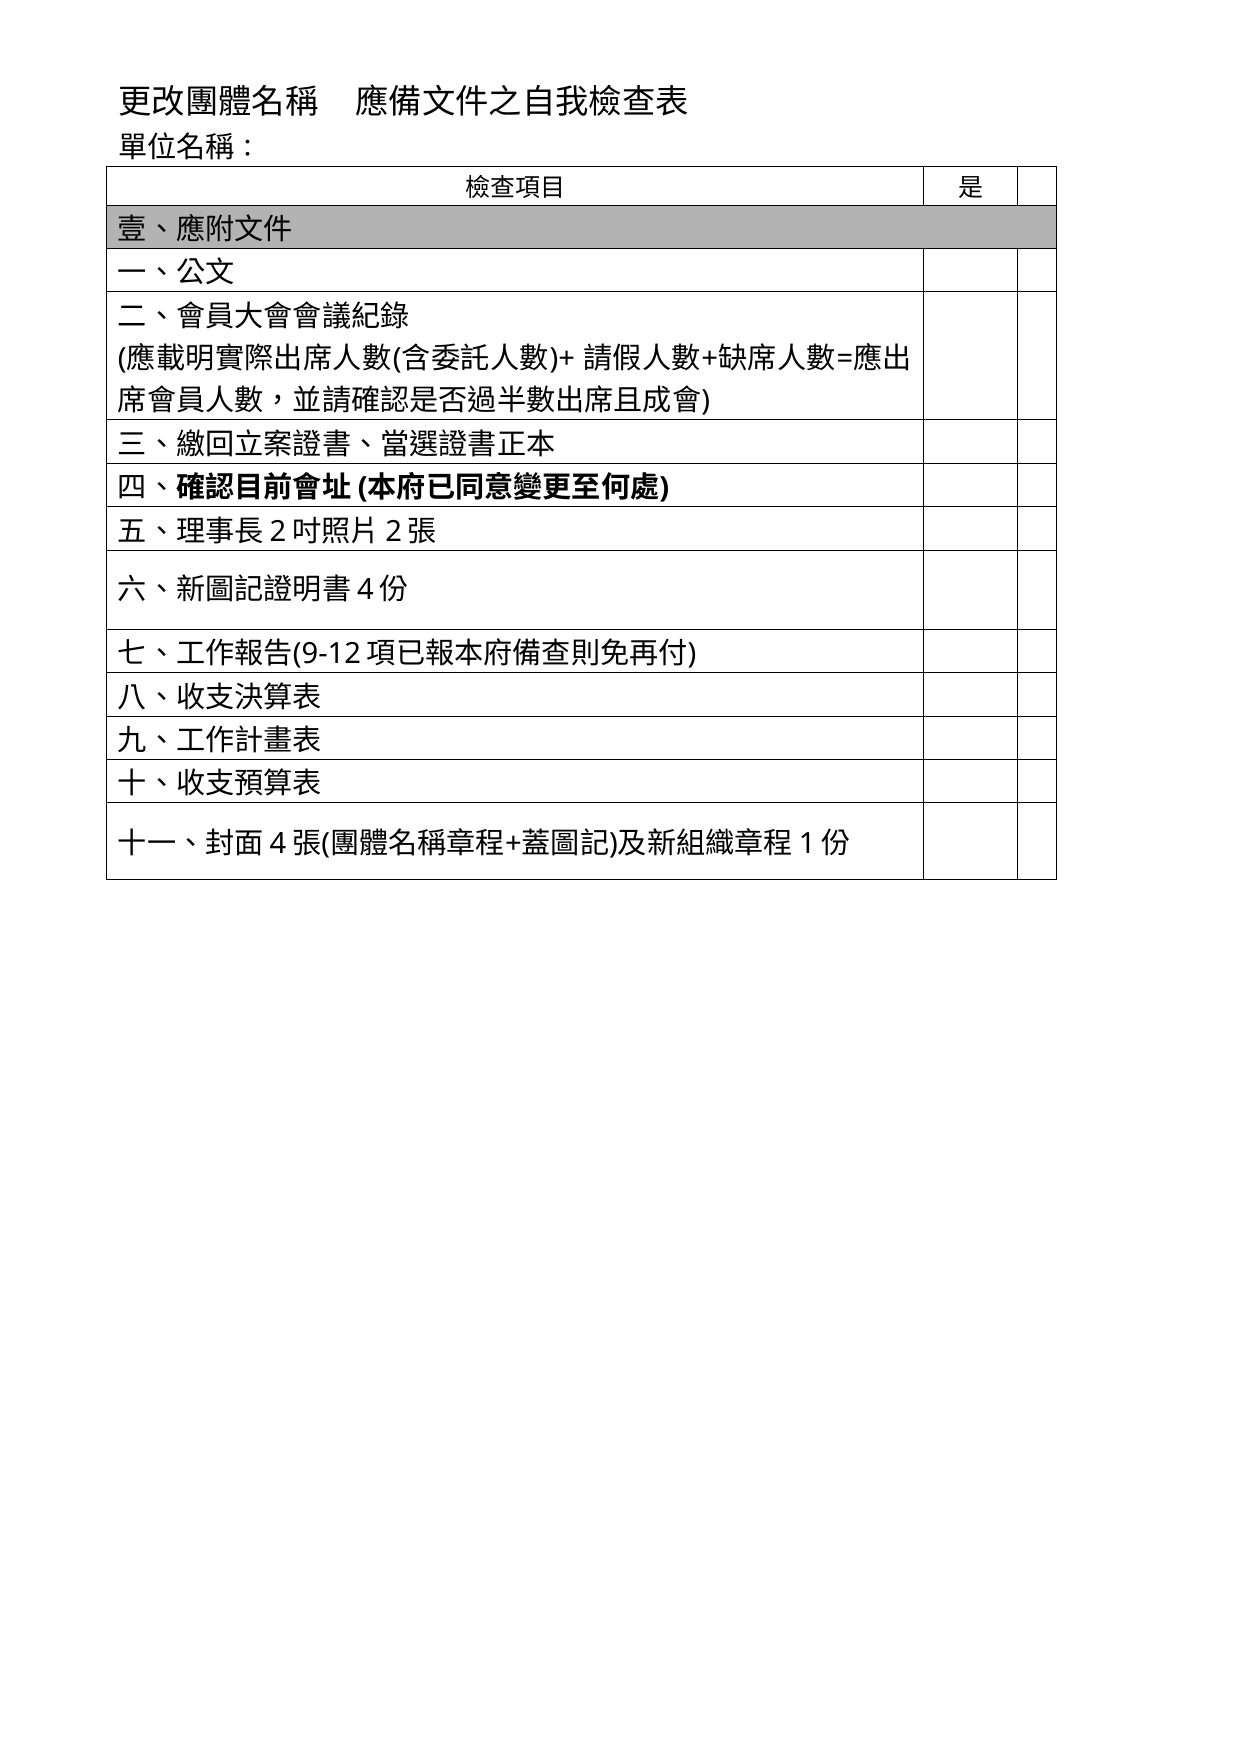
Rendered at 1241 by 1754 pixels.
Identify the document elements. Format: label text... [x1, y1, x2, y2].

table_cell 九、工作計畫表 [107, 717, 923, 759]
table_cell [1018, 803, 1056, 879]
table_cell 壹、應附文件 [107, 206, 1056, 248]
table_cell [924, 420, 1017, 463]
table_cell 七、工作報告(9-12項已報本府備查則免再付) [107, 630, 923, 672]
table_cell [924, 717, 1017, 759]
text 單位名稱： [118, 123, 1122, 166]
table_cell [924, 551, 1017, 629]
table_cell [1018, 760, 1056, 802]
table_cell 一、公文 [107, 249, 923, 291]
table_cell 五、理事長2吋照片2張 [107, 507, 923, 549]
table_header 是 [924, 167, 1017, 204]
table_cell [1018, 717, 1056, 759]
table_cell [924, 464, 1017, 506]
table_cell [1018, 420, 1056, 463]
table_cell [924, 760, 1017, 802]
table_cell 八、收支決算表 [107, 673, 923, 716]
table_header 檢查項目 [107, 167, 923, 204]
table_cell [1018, 673, 1056, 716]
table_cell 四、確認目前會址 (本府已同意變更至何處) [107, 464, 923, 506]
table_cell 十一、封面4張(團體名稱章程+蓋圖記)及新組織章程1份 [107, 803, 923, 879]
table_cell [1018, 507, 1056, 549]
table_header [1018, 167, 1056, 204]
table_cell [924, 292, 1017, 419]
table_cell [1018, 249, 1056, 291]
table_cell 六、新圖記證明書4份 [107, 551, 923, 629]
table_cell 三、繳回立案證書、當選證書正本 [107, 420, 923, 463]
table_cell [1018, 464, 1056, 506]
table_cell 二、會員大會會議紀錄 (應載明實際出席人數(含委託人數)+ 請假人數+缺席人數=應出席會員人數，並請確認是否過半數出席且成會) [107, 292, 923, 419]
table_cell [1018, 551, 1056, 629]
text 更改團體名稱 應備文件之自我檢查表 [118, 75, 1122, 123]
table_cell [924, 507, 1017, 549]
table_cell 十、收支預算表 [107, 760, 923, 802]
table_cell [924, 673, 1017, 716]
table_cell [1018, 630, 1056, 672]
table_cell [924, 249, 1017, 291]
table_cell [1018, 292, 1056, 419]
table_cell [924, 630, 1017, 672]
table_cell [924, 803, 1017, 879]
